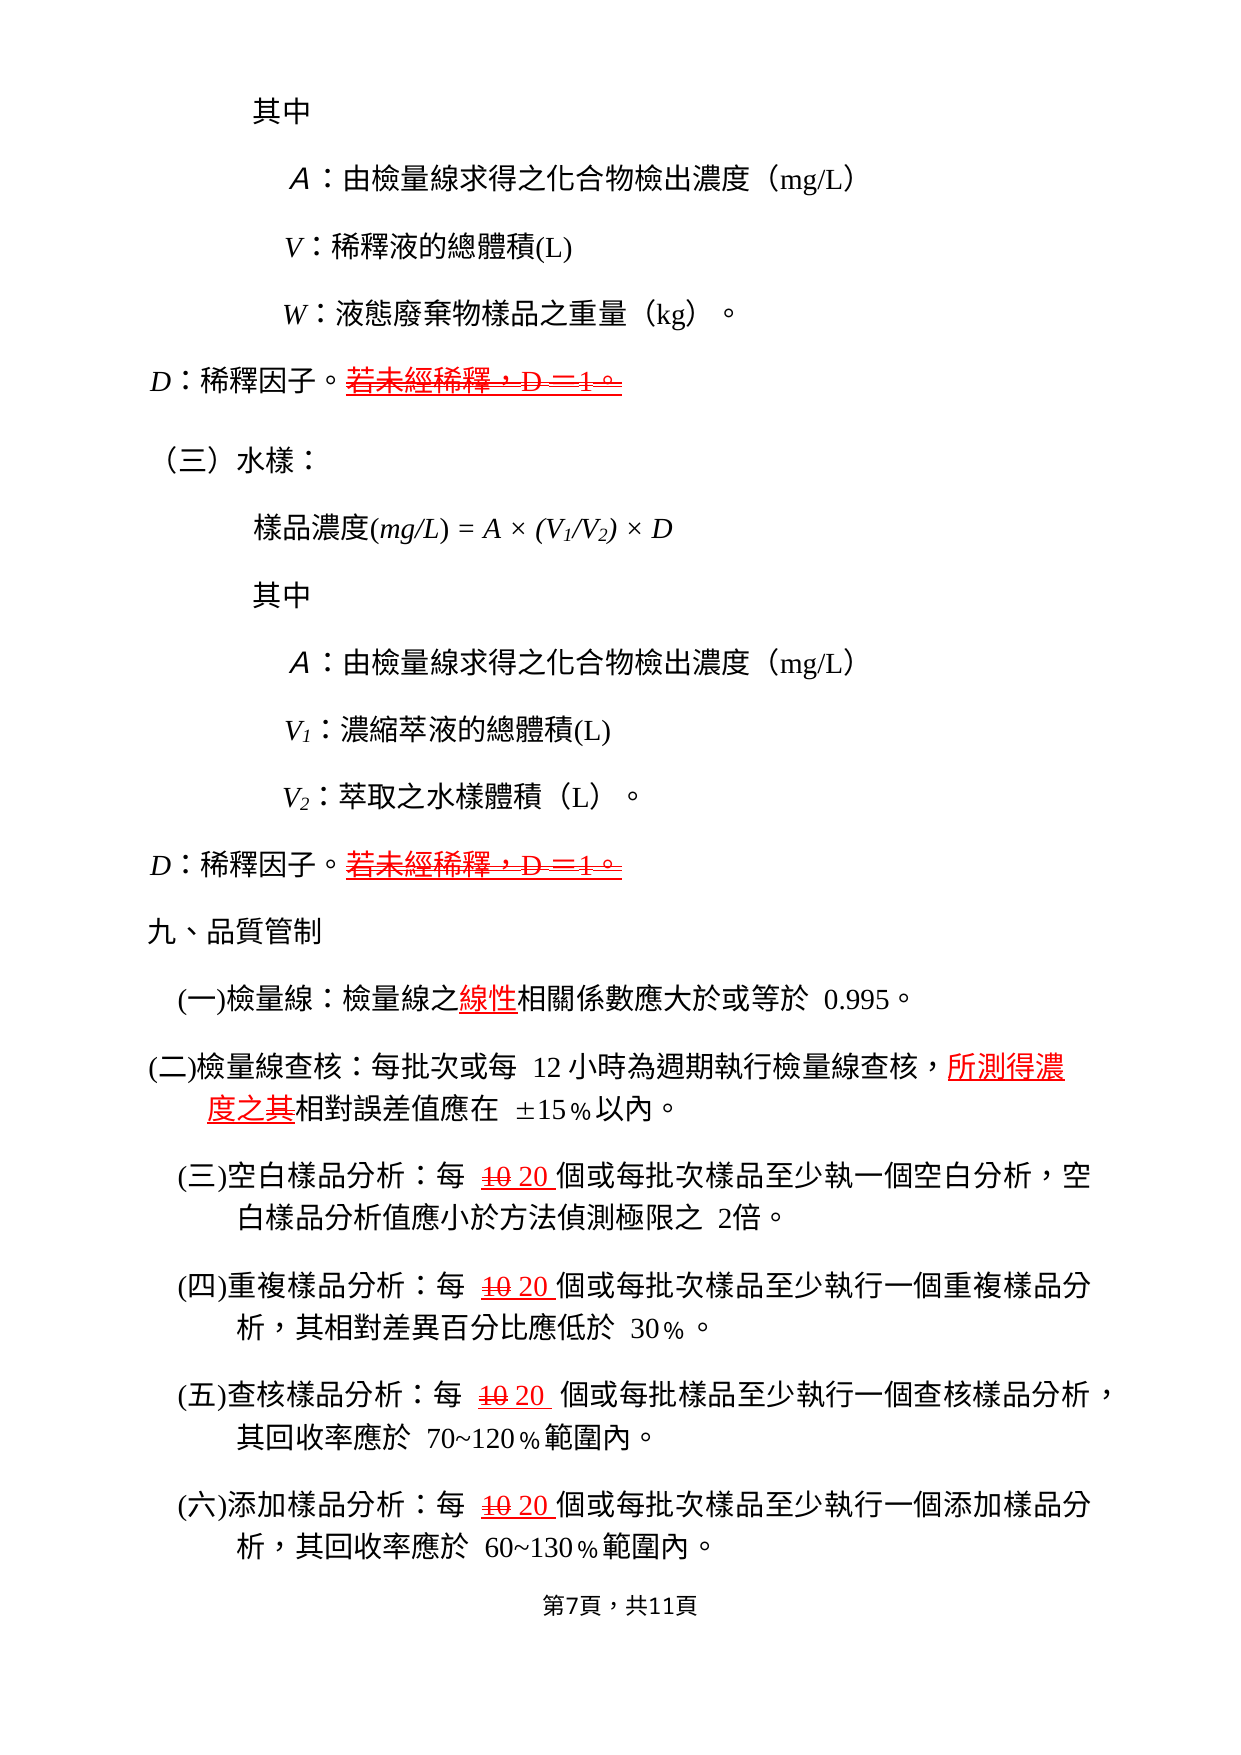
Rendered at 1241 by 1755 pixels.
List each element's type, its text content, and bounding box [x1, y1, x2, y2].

text V1：濃縮萃液的總體積(L) [209, 707, 1093, 749]
list (六)添加樣品分析：每 10 20 個或每批次樣品至少執行一個添加樣品分析，其回收率應於 60~130﹪範圍內。 [177, 1482, 1093, 1566]
text Ａ：由檢量線求得之化合物檢出濃度（mg/L） [209, 156, 1093, 198]
text (二)檢量線查核：每批次或每 12 小時為週期執行檢量線查核，所測得濃度之其相對誤差值應在 15﹪以內。 [148, 1043, 1093, 1128]
text D：稀釋因子。若未經稀釋，D ＝1。 [150, 358, 1093, 400]
list (五)查核樣品分析：每 10 20 個或每批樣品至少執行一個查核樣品分析，其回收率應於 70~120﹪範圍內。 [177, 1372, 1093, 1457]
list (三)空白樣品分析：每 10 20 個或每批次樣品至少執一個空白分析，空白樣品分析值應小於方法偵測極限之 2倍。 [177, 1153, 1093, 1237]
text 九、品質管制 [148, 909, 1093, 951]
text W：液態廢棄物樣品之重量（kg）。 [209, 291, 1093, 333]
text Ａ：由檢量線求得之化合物檢出濃度（mg/L） [209, 639, 1093, 682]
text 其中 [209, 89, 1093, 131]
text V：稀釋液的總體積(L) [209, 223, 1093, 266]
text D：稀釋因子。若未經稀釋，D ＝1。 [150, 841, 1093, 884]
text （三）水樣： [149, 438, 1093, 480]
list (四)重複樣品分析：每 10 20 個或每批次樣品至少執行一個重複樣品分析，其相對差異百分比應低於 30﹪。 [177, 1262, 1093, 1347]
text 樣品濃度(mg/L) = A × (V1/V2) × D [209, 505, 1093, 547]
text 其中 [209, 572, 1093, 614]
list (一)檢量線：檢量線之線性相關係數應大於或等於 0.995。 [177, 976, 1093, 1018]
text V2：萃取之水樣體積（L）。 [209, 774, 1093, 816]
